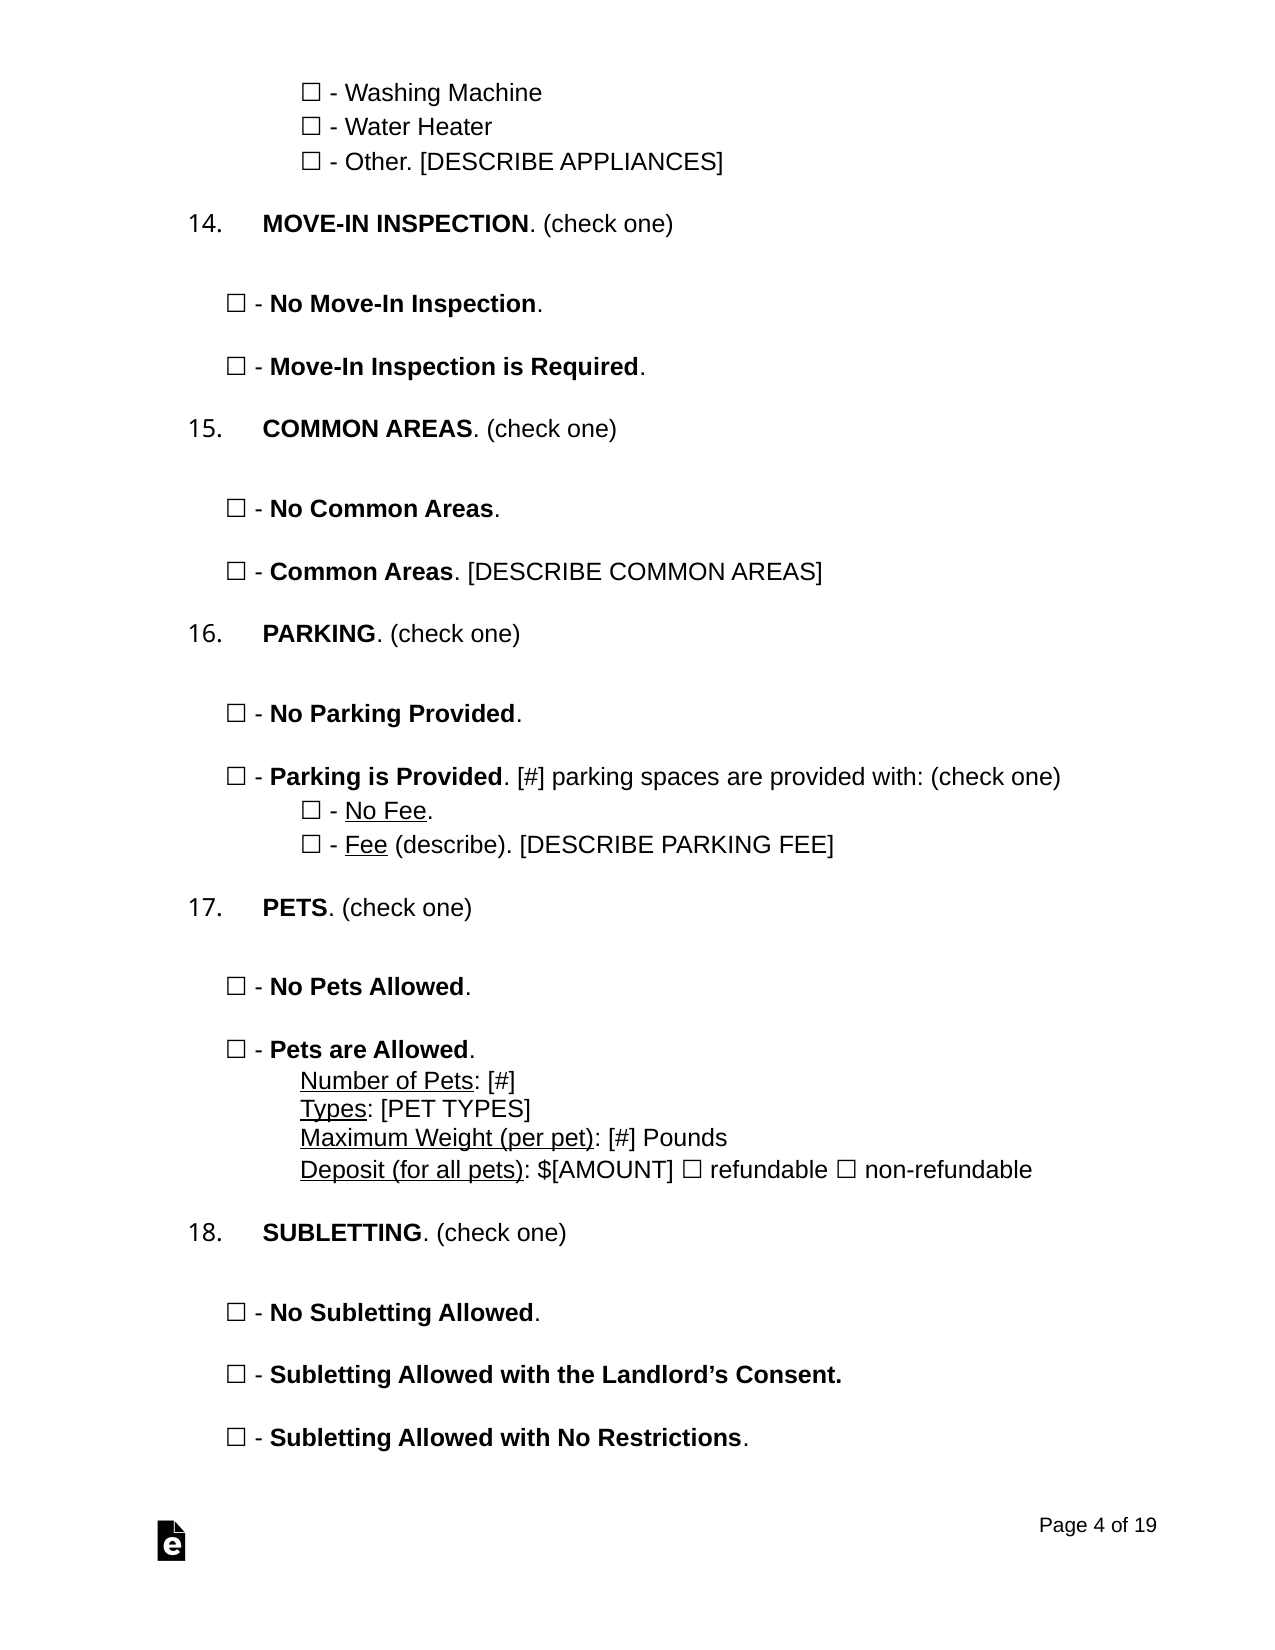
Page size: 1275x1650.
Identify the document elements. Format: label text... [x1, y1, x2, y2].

text ☐ - No Move-In Inspection. [225, 285, 1125, 319]
list MOVE-IN INSPECTION. (check one) [187, 206, 1125, 240]
text ☐ - Other. [DESCRIBE APPLIANCES] [300, 143, 1125, 177]
text ☐ - No Pets Allowed. [225, 969, 1125, 1003]
text ☐ - Parking is Provided. [#] parking spaces are provided with: (check one) [225, 758, 1125, 792]
list SUBLETTING. (check one) [187, 1215, 1125, 1249]
text ☐ - Fee (describe). [DESCRIBE PARKING FEE] [300, 827, 1125, 861]
text Maximum Weight (per pet): [#] Pounds [300, 1123, 1125, 1152]
text Deposit (for all pets): $[AMOUNT] ☐ refundable ☐ non-refundable [300, 1152, 1125, 1186]
list COMMON AREAS. (check one) [187, 411, 1125, 445]
text ☐ - Washing Machine [300, 75, 1125, 109]
text ☐ - Subletting Allowed with No Restrictions. [225, 1420, 1125, 1454]
text ☐ - Move-In Inspection is Required. [225, 348, 1125, 382]
text ☐ - No Fee. [300, 792, 1125, 827]
text ☐ - Common Areas. [DESCRIBE COMMON AREAS] [225, 553, 1125, 587]
text Types: [PET TYPES] [300, 1094, 1125, 1123]
text ☐ - No Subletting Allowed. [225, 1294, 1125, 1328]
text ☐ - Water Heater [300, 109, 1125, 143]
text ☐ - No Common Areas. [225, 491, 1125, 524]
text ☐ - Subletting Allowed with the Landlord’s Consent. [225, 1357, 1125, 1391]
list PETS. (check one) [187, 889, 1125, 923]
list PARKING. (check one) [187, 616, 1125, 650]
text ☐ - Pets are Allowed. [225, 1032, 1125, 1066]
text ☐ - No Parking Provided. [225, 696, 1125, 730]
text Number of Pets: [#] [300, 1066, 1125, 1094]
